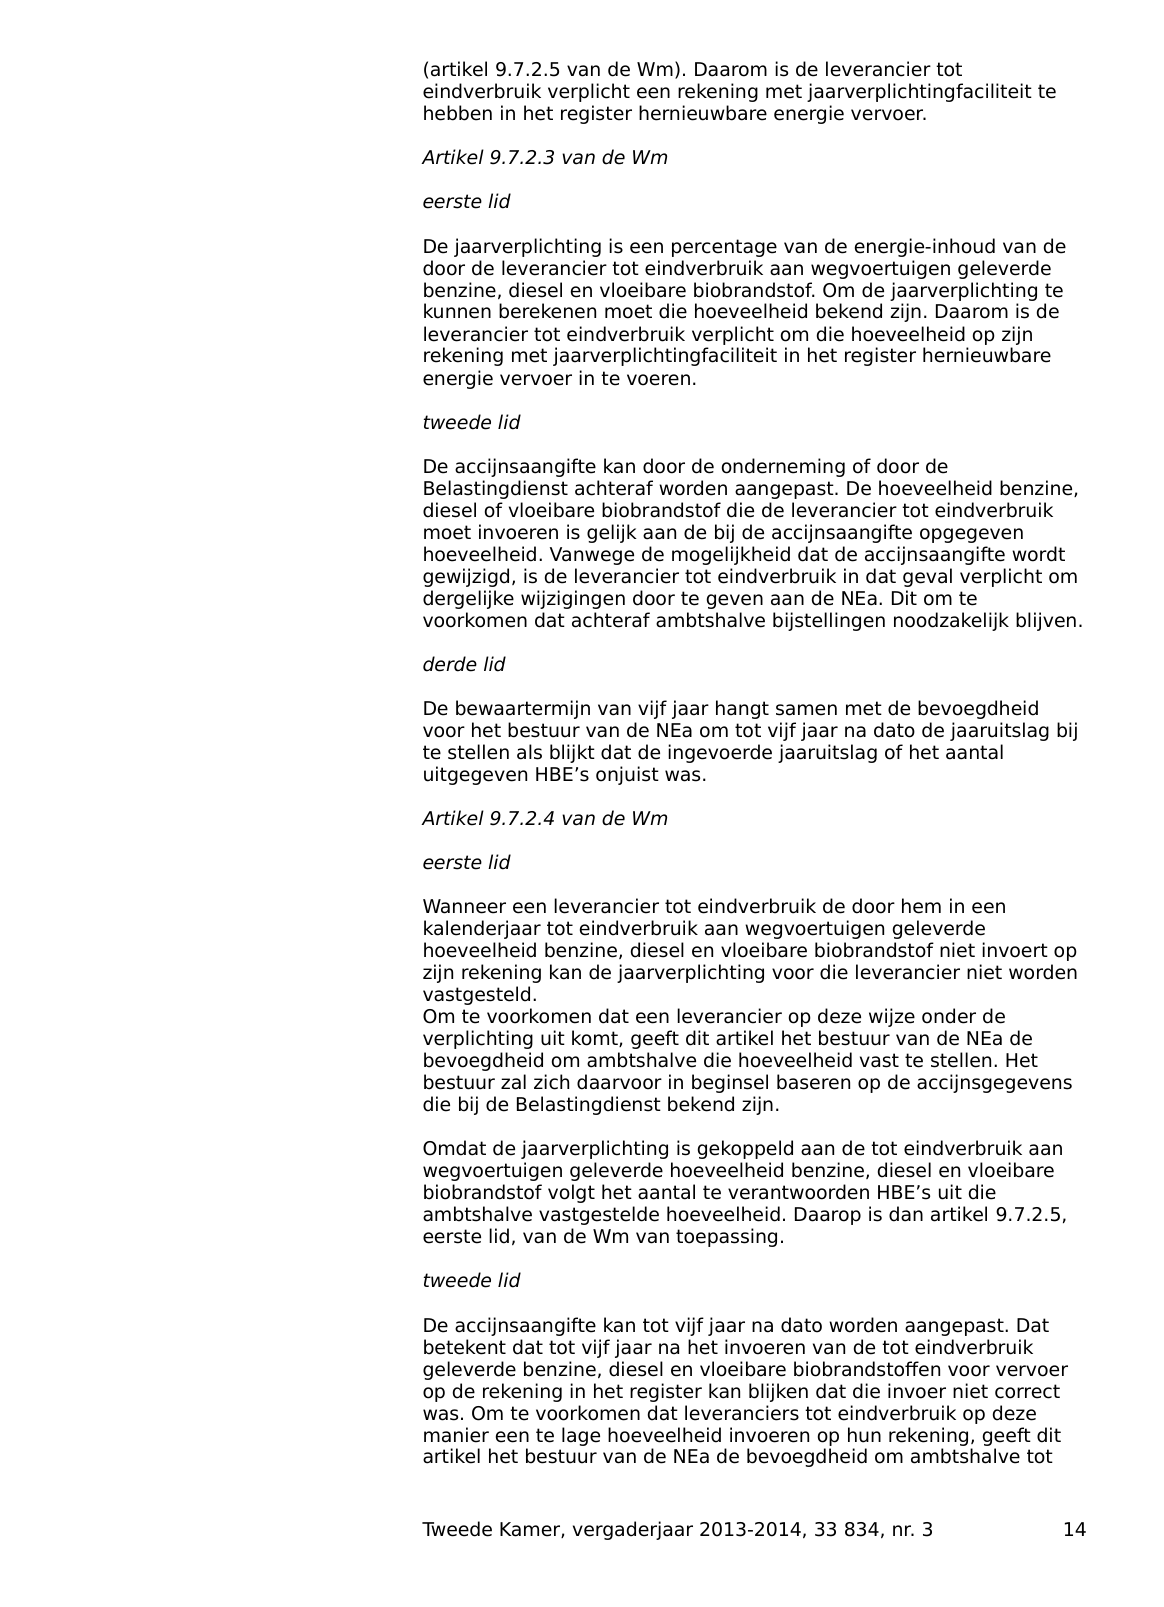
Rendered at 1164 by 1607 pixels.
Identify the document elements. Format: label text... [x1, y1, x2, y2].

subtitle tweede lid [422, 412, 1087, 433]
text De bewaartermijn van vijf jaar hangt samen met de bevoegdheid voor het bestuur van de NEa om tot vijf jaar na dato de jaaruitslag bij te stellen als blijkt dat de ingevoerde jaaruitslag of het aantal uitgegeven HBE’s onjuist was. [422, 698, 1087, 786]
text Wanneer een leverancier tot eindverbruik de door hem in een kalenderjaar tot eindverbruik aan wegvoertuigen geleverde hoeveelheid benzine, diesel en vloeibare biobrandstof niet invoert op zijn rekening kan de jaarverplichting voor die leverancier niet worden vastgesteld. [422, 896, 1087, 1006]
text Om te voorkomen dat een leverancier op deze wijze onder de verplichting uit komt, geeft dit artikel het bestuur van de NEa de bevoegdheid om ambtshalve die hoeveelheid vast te stellen. Het bestuur zal zich daarvoor in beginsel baseren op de accijnsgegevens die bij de Belastingdienst bekend zijn. [422, 1006, 1087, 1116]
subtitle eerste lid [422, 852, 1087, 874]
text (artikel 9.7.2.5 van de Wm). Daarom is de leverancier tot eindverbruik verplicht een rekening met jaarverplichtingfaciliteit te hebben in het register hernieuwbare energie vervoer. [422, 59, 1087, 125]
text De accijnsaangifte kan door de onderneming of door de Belastingdienst achteraf worden aangepast. De hoeveelheid benzine, diesel of vloeibare biobrandstof die de leverancier tot eindverbruik moet invoeren is gelijk aan de bij de accijnsaangifte opgegeven hoeveelheid. Vanwege de mogelijkheid dat de accijnsaangifte wordt gewijzigd, is de leverancier tot eindverbruik in dat geval verplicht om dergelijke wijzigingen door te geven aan de NEa. Dit om te voorkomen dat achteraf ambtshalve bijstellingen noodzakelijk blijven. [422, 456, 1087, 632]
subtitle Artikel 9.7.2.4 van de Wm [422, 808, 1087, 830]
subtitle eerste lid [422, 191, 1087, 213]
subtitle Artikel 9.7.2.3 van de Wm [422, 147, 1087, 169]
text Omdat de jaarverplichting is gekoppeld aan de tot eindverbruik aan wegvoertuigen geleverde hoeveelheid benzine, diesel en vloeibare biobrandstof volgt het aantal te verantwoorden HBE’s uit die ambtshalve vastgestelde hoeveelheid. Daarop is dan artikel 9.7.2.5, eerste lid, van de Wm van toepassing. [422, 1138, 1087, 1248]
subtitle derde lid [422, 654, 1087, 676]
text De jaarverplichting is een percentage van de energie-inhoud van de door de leverancier tot eindverbruik aan wegvoertuigen geleverde benzine, diesel en vloeibare biobrandstof. Om de jaarverplichting te kunnen berekenen moet die hoeveelheid bekend zijn. Daarom is de leverancier tot eindverbruik verplicht om die hoeveelheid op zijn rekening met jaarverplichtingfaciliteit in het register hernieuwbare energie vervoer in te voeren. [422, 236, 1087, 389]
text De accijnsaangifte kan tot vijf jaar na dato worden aangepast. Dat betekent dat tot vijf jaar na het invoeren van de tot eindverbruik geleverde benzine, diesel en vloeibare biobrandstoffen voor vervoer op de rekening in het register kan blijken dat die invoer niet correct was. Om te voorkomen dat leveranciers tot eindverbruik op deze manier een te lage hoeveelheid invoeren op hun rekening, geeft dit artikel het bestuur van de NEa de bevoegdheid om ambtshalve tot [422, 1314, 1087, 1468]
subtitle tweede lid [422, 1270, 1087, 1292]
